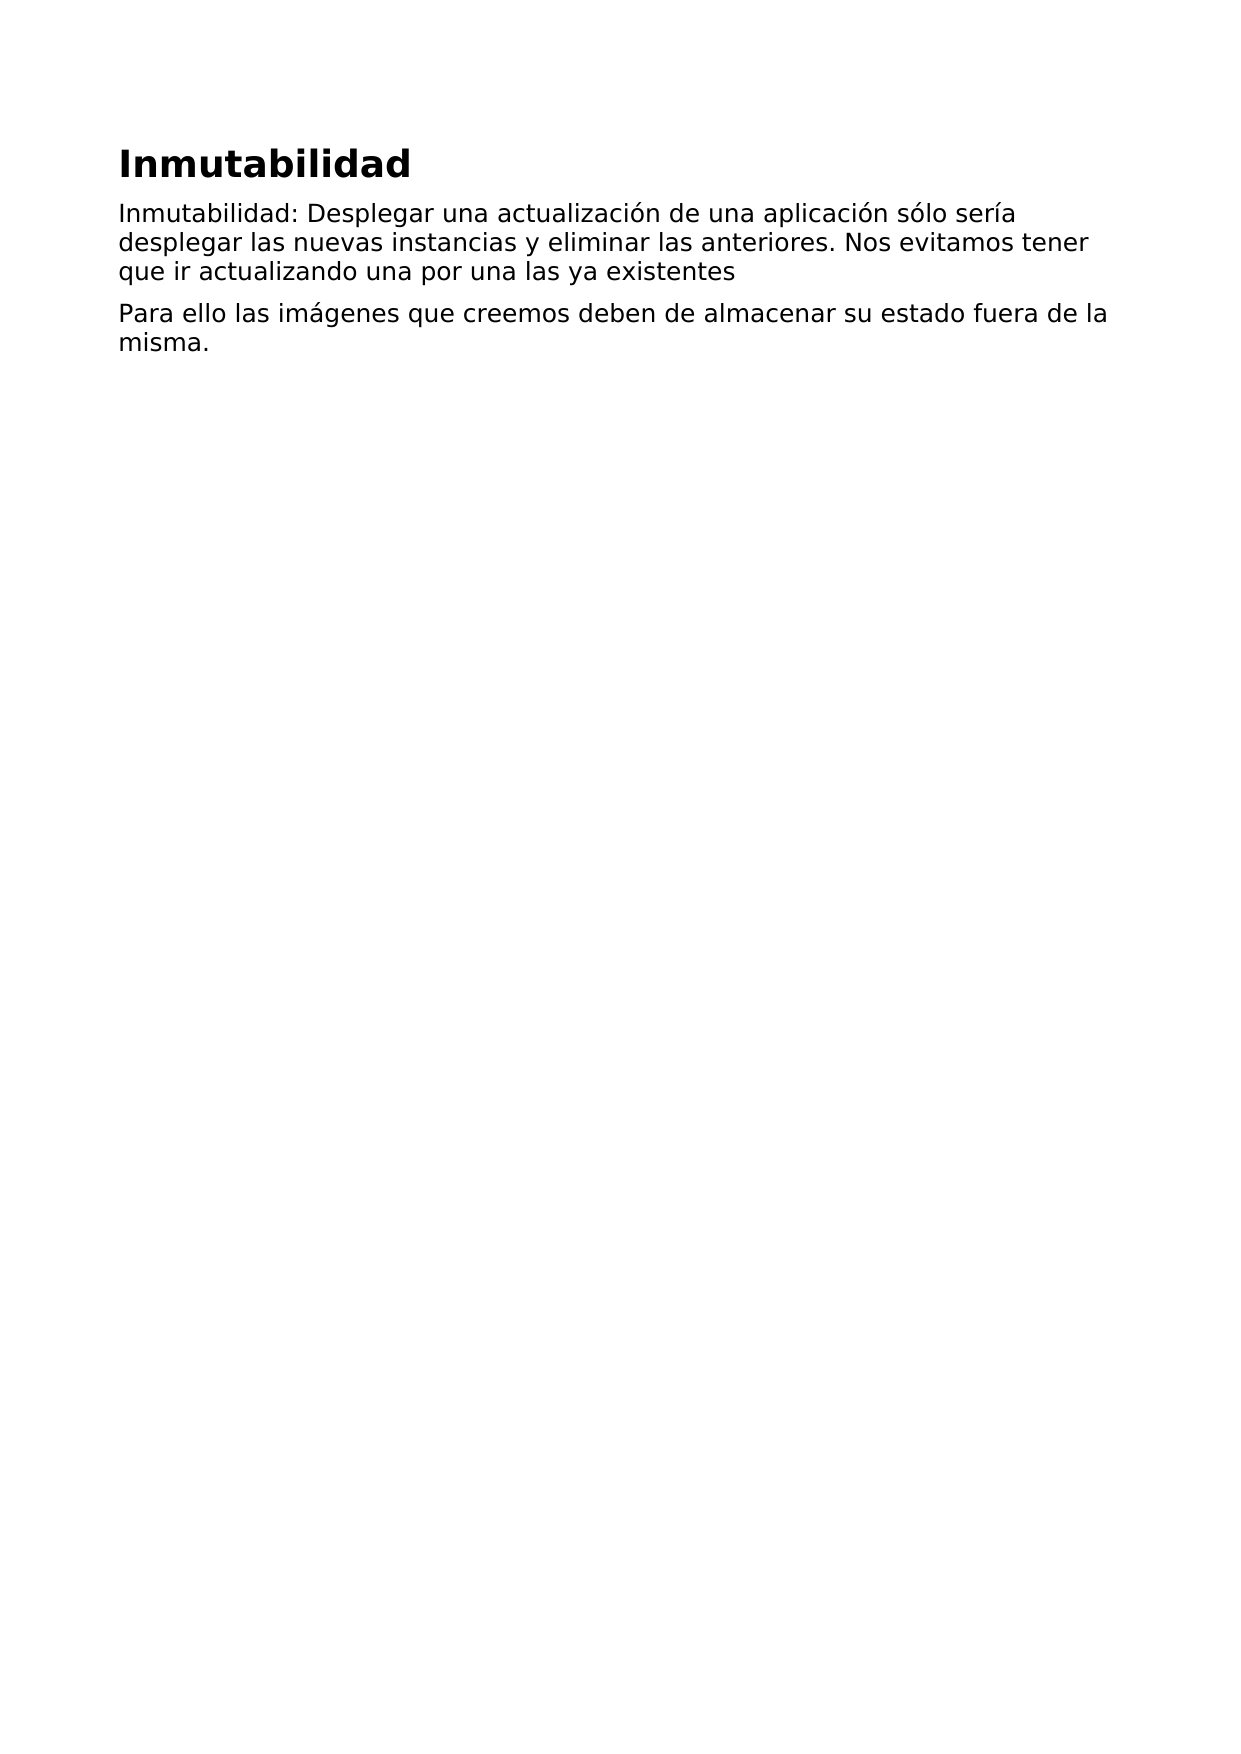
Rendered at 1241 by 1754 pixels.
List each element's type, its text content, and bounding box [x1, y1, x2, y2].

text Para ello las imágenes que creemos deben de almacenar su estado fuera de la misma. [118, 299, 1122, 358]
subtitle Inmutabilidad [118, 143, 1122, 187]
text Inmutabilidad: Desplegar una actualización de una aplicación sólo sería desplegar las nuevas instancias y eliminar las anteriores. Nos evitamos tener que ir actualizando una por una las ya existentes [118, 199, 1122, 287]
